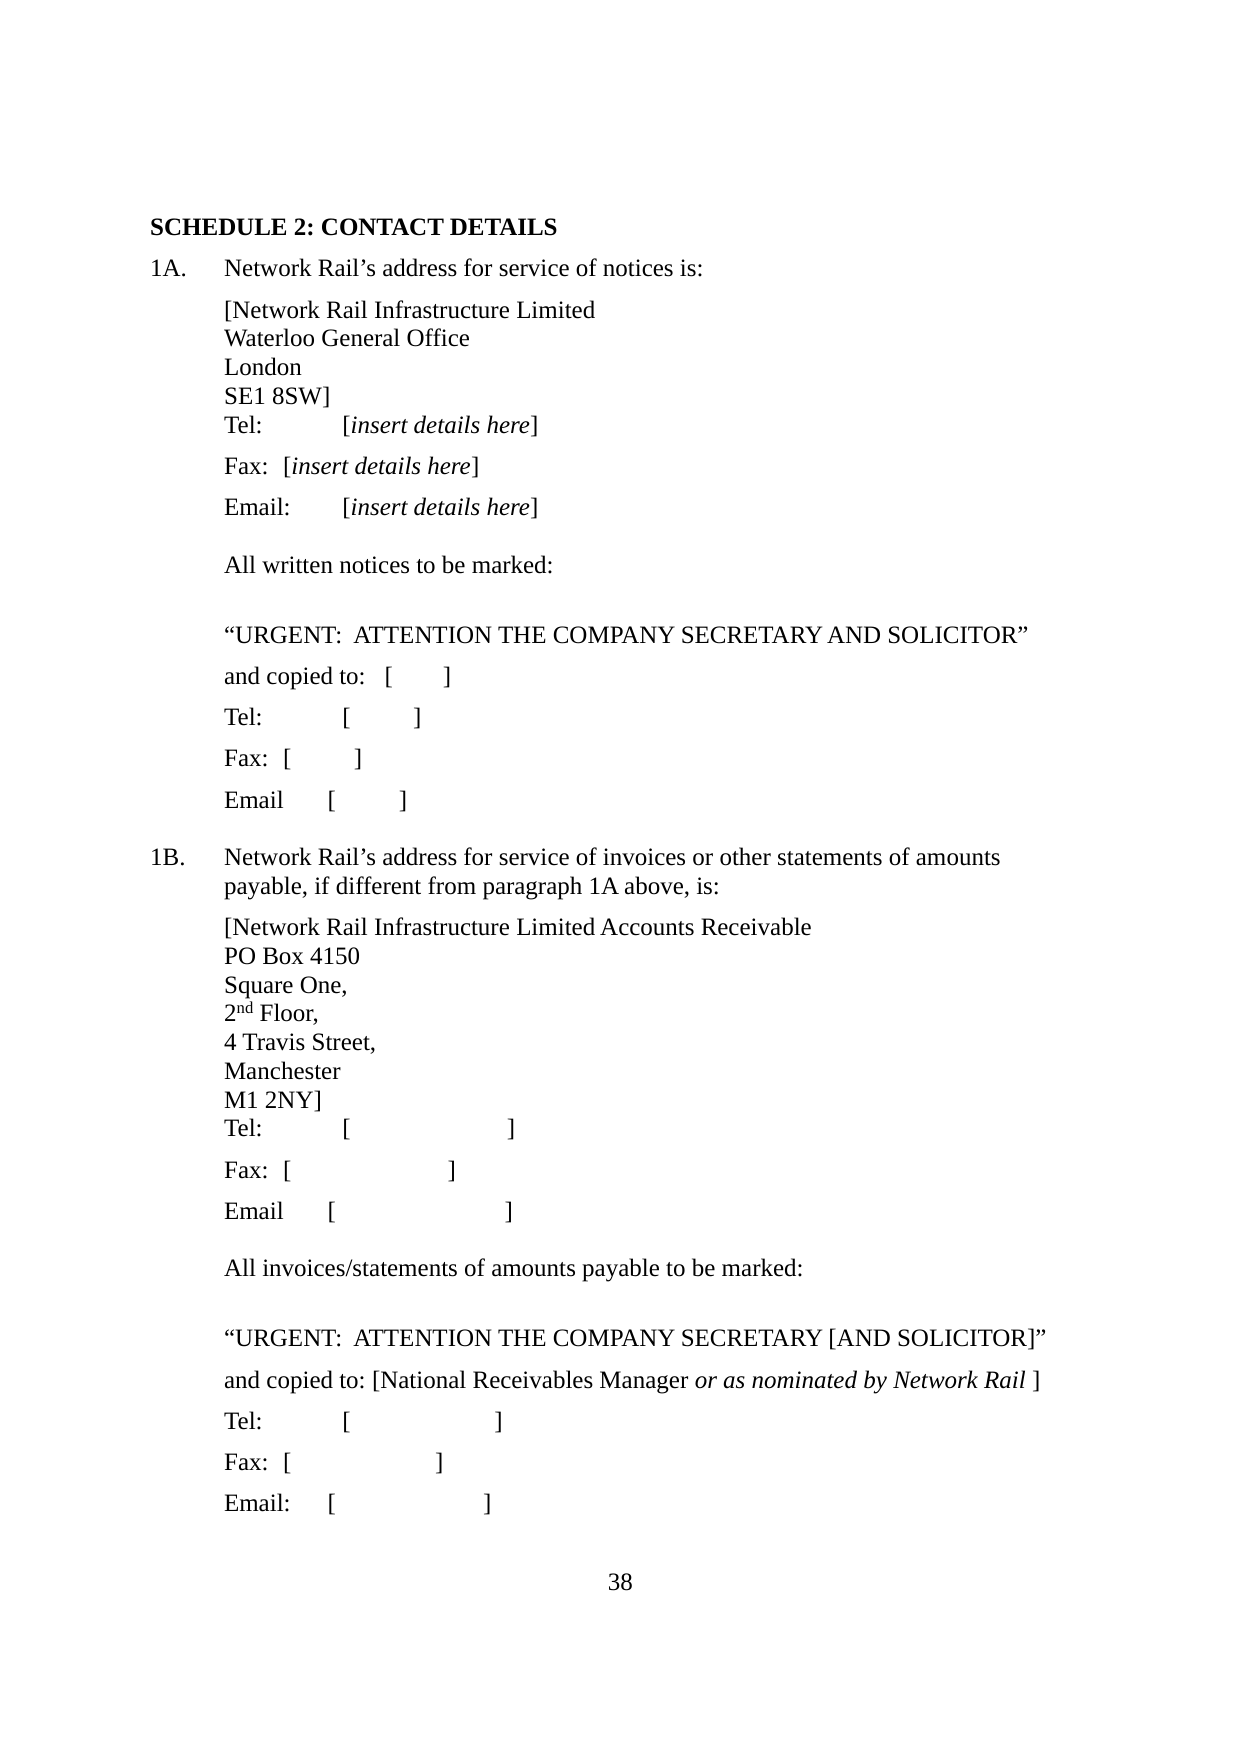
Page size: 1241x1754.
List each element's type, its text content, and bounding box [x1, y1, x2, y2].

text [Network Rail Infrastructure Limited [224, 295, 1090, 323]
subtitle SCHEDULE 2: contact details [150, 212, 1090, 241]
text London [224, 352, 1090, 381]
text [Network Rail Infrastructure Limited Accounts Receivable [224, 912, 1090, 941]
text Fax: [insert details here] [224, 451, 1090, 480]
text Email: [insert details here] [150, 492, 1090, 521]
text 4 Travis Street, [224, 1027, 1090, 1056]
text M1 2NY] [224, 1085, 1090, 1113]
text and copied to: [ ] [224, 661, 1090, 690]
text Tel: [ ] [224, 1113, 1090, 1142]
text Email: [ ] [150, 1488, 1090, 1517]
text Square One, [224, 970, 1090, 998]
text Fax: [ ] [224, 1447, 1090, 1476]
text 1A. Network Rail’s address for service of notices is: [150, 253, 1090, 282]
text PO Box 4150 [224, 941, 1090, 970]
text SE1 8SW] [224, 381, 1090, 410]
text 1B. Network Rail’s address for service of invoices or other statements of amounts payable, if different from paragraph 1A above, is: [150, 842, 1090, 900]
text Email [ ] [150, 1196, 1090, 1225]
text All invoices/statements of amounts payable to be marked: [224, 1253, 1090, 1282]
text Tel: [insert details here] [224, 410, 1090, 438]
text Fax: [ ] [224, 1155, 1090, 1183]
text “URGENT: ATTENTION THE COMPANY SECRETARY [AND SOLICITOR]” [224, 1323, 1090, 1352]
text Manchester [224, 1056, 1090, 1085]
text Tel: [ ] [224, 1406, 1090, 1435]
text Waterloo General Office [224, 323, 1090, 352]
text Tel: [ ] [224, 702, 1090, 731]
text All written notices to be marked: [224, 550, 1090, 578]
text “URGENT: ATTENTION THE COMPANY SECRETARY AND SOLICITOR” [224, 620, 1090, 648]
text 2nd Floor, [224, 998, 1090, 1027]
text Email [ ] [150, 785, 1090, 813]
text and copied to: [National Receivables Manager or as nominated by Network Rail ] [224, 1365, 1090, 1393]
text Fax: [ ] [224, 743, 1090, 772]
